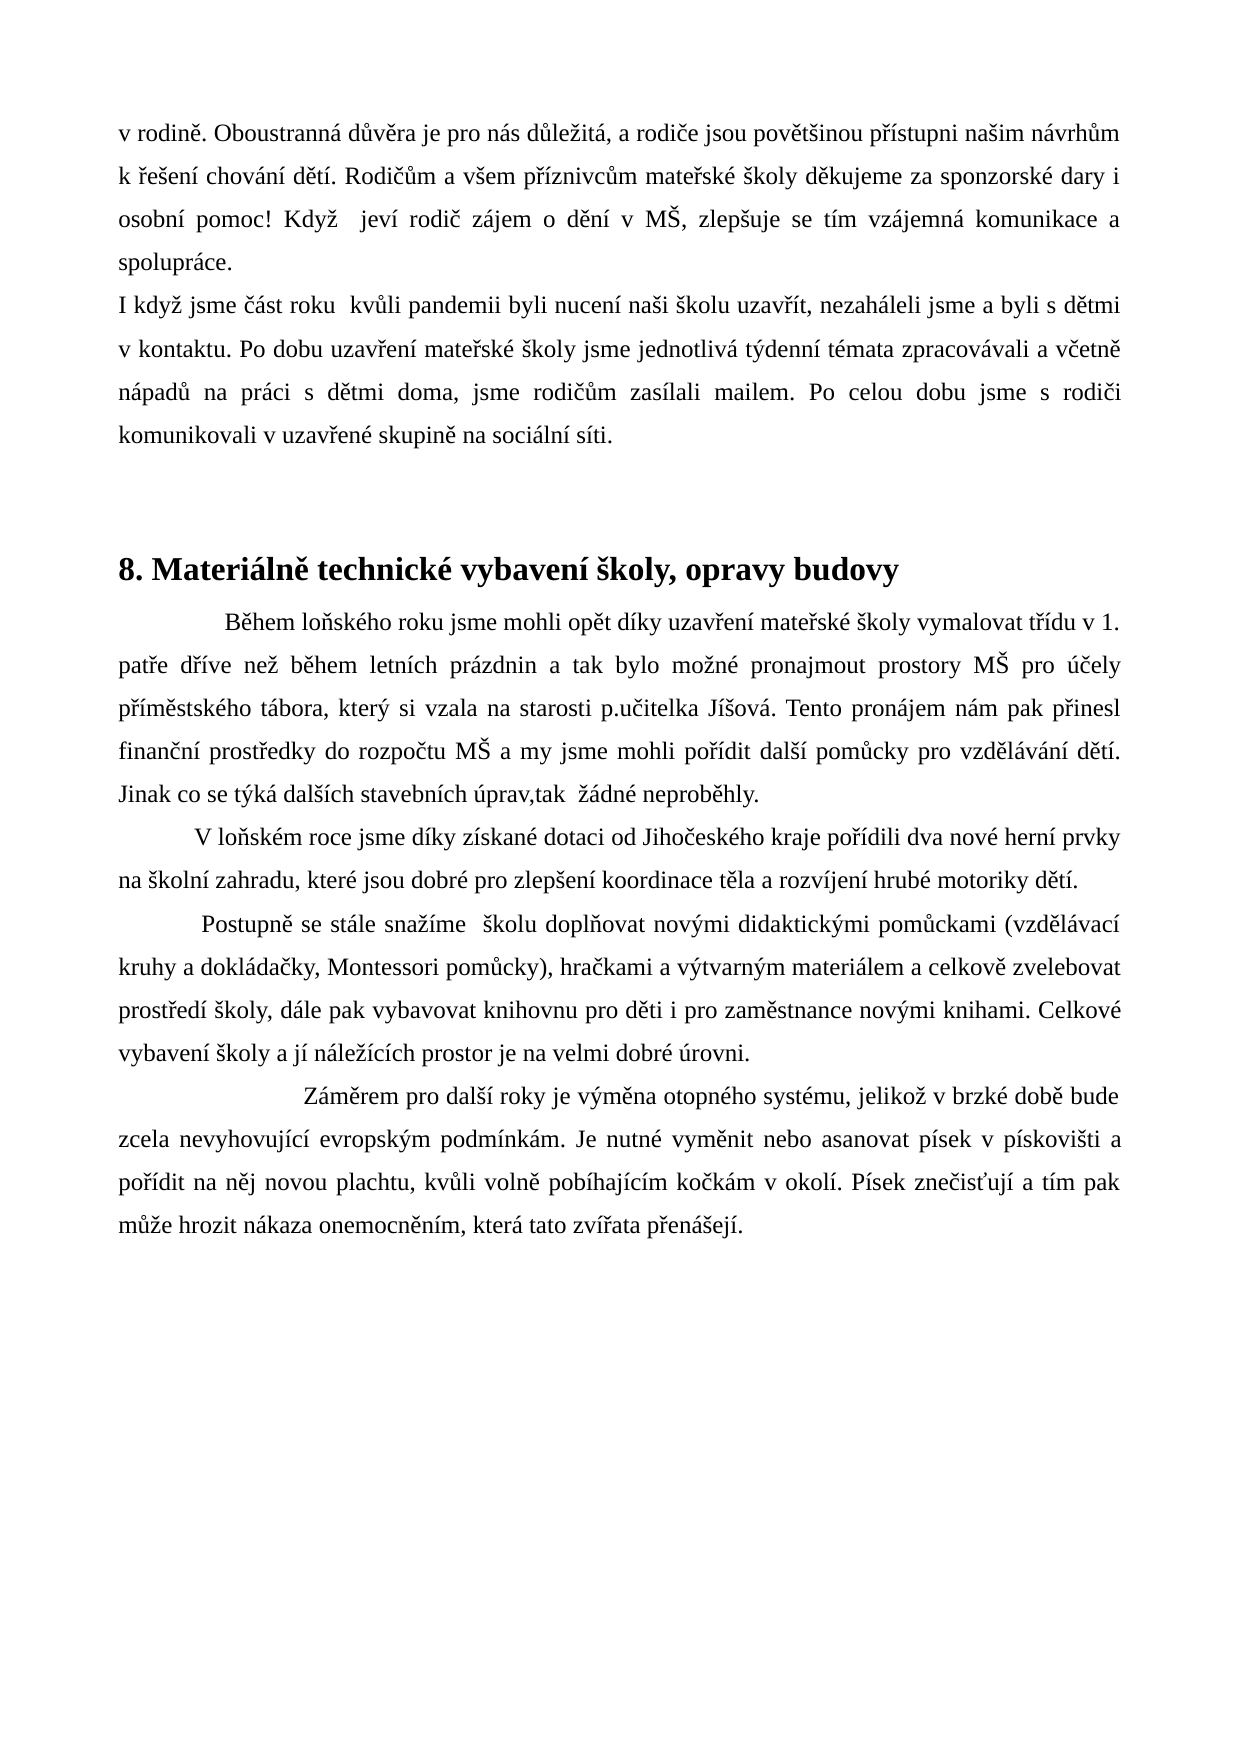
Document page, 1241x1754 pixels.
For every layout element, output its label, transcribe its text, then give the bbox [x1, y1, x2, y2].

text Záměrem pro další roky je výměna otopného systému, jelikož v brzké době bude zcela nevyhovující evropským podmínkám. Je nutné vyměnit nebo asanovat písek v pískovišti a pořídit na něj novou plachtu, kvůli volně pobíhajícím kočkám v okolí. Písek znečisťují a tím pak může hrozit nákaza onemocněním, která tato zvířata přenášejí. [118, 1081, 1122, 1239]
text 8. Materiálně technické vybavení školy, opravy budovy [118, 549, 1122, 588]
text Během loňského roku jsme mohli opět díky uzavření mateřské školy vymalovat třídu v 1. patře dříve než během letních prázdnin a tak bylo možné pronajmout prostory MŠ pro účely příměstského tábora, který si vzala na starosti p.učitelka Jíšová. Tento pronájem nám pak přinesl finanční prostředky do rozpočtu MŠ a my jsme mohli pořídit další pomůcky pro vzdělávání dětí. Jinak co se týká dalších stavebních úprav,tak žádné neproběhly. [118, 607, 1122, 808]
list I když jsme část roku kvůli pandemii byli nucení naši školu uzavřít, nezaháleli jsme a byli s dětmi v kontaktu. Po dobu uzavření mateřské školy jsme jednotlivá týdenní témata zpracovávali a včetně nápadů na práci s dětmi doma, jsme rodičům zasílali mailem. Po celou dobu jsme s rodiči komunikovali v uzavřené skupině na sociální síti. [118, 291, 1122, 449]
text v rodině. Oboustranná důvěra je pro nás důležitá, a rodiče jsou povětšinou přístupni našim návrhům k řešení chování dětí. Rodičům a všem příznivcům mateřské školy děkujeme za sponzorské dary i osobní pomoc! Když jeví rodič zájem o dění v MŠ, zlepšuje se tím vzájemná komunikace a spolupráce. [118, 118, 1122, 276]
text Postupně se stále snažíme školu doplňovat novými didaktickými pomůckami (vzdělávací kruhy a dokládačky, Montessori pomůcky), hračkami a výtvarným materiálem a celkově zvelebovat prostředí školy, dále pak vybavovat knihovnu pro děti i pro zaměstnance novými knihami. Celkové vybavení školy a jí náležících prostor je na velmi dobré úrovni. [118, 909, 1122, 1067]
text V loňském roce jsme díky získané dotaci od Jihočeského kraje pořídili dva nové herní prvky na školní zahradu, které jsou dobré pro zlepšení koordinace těla a rozvíjení hrubé motoriky dětí. [118, 822, 1122, 894]
